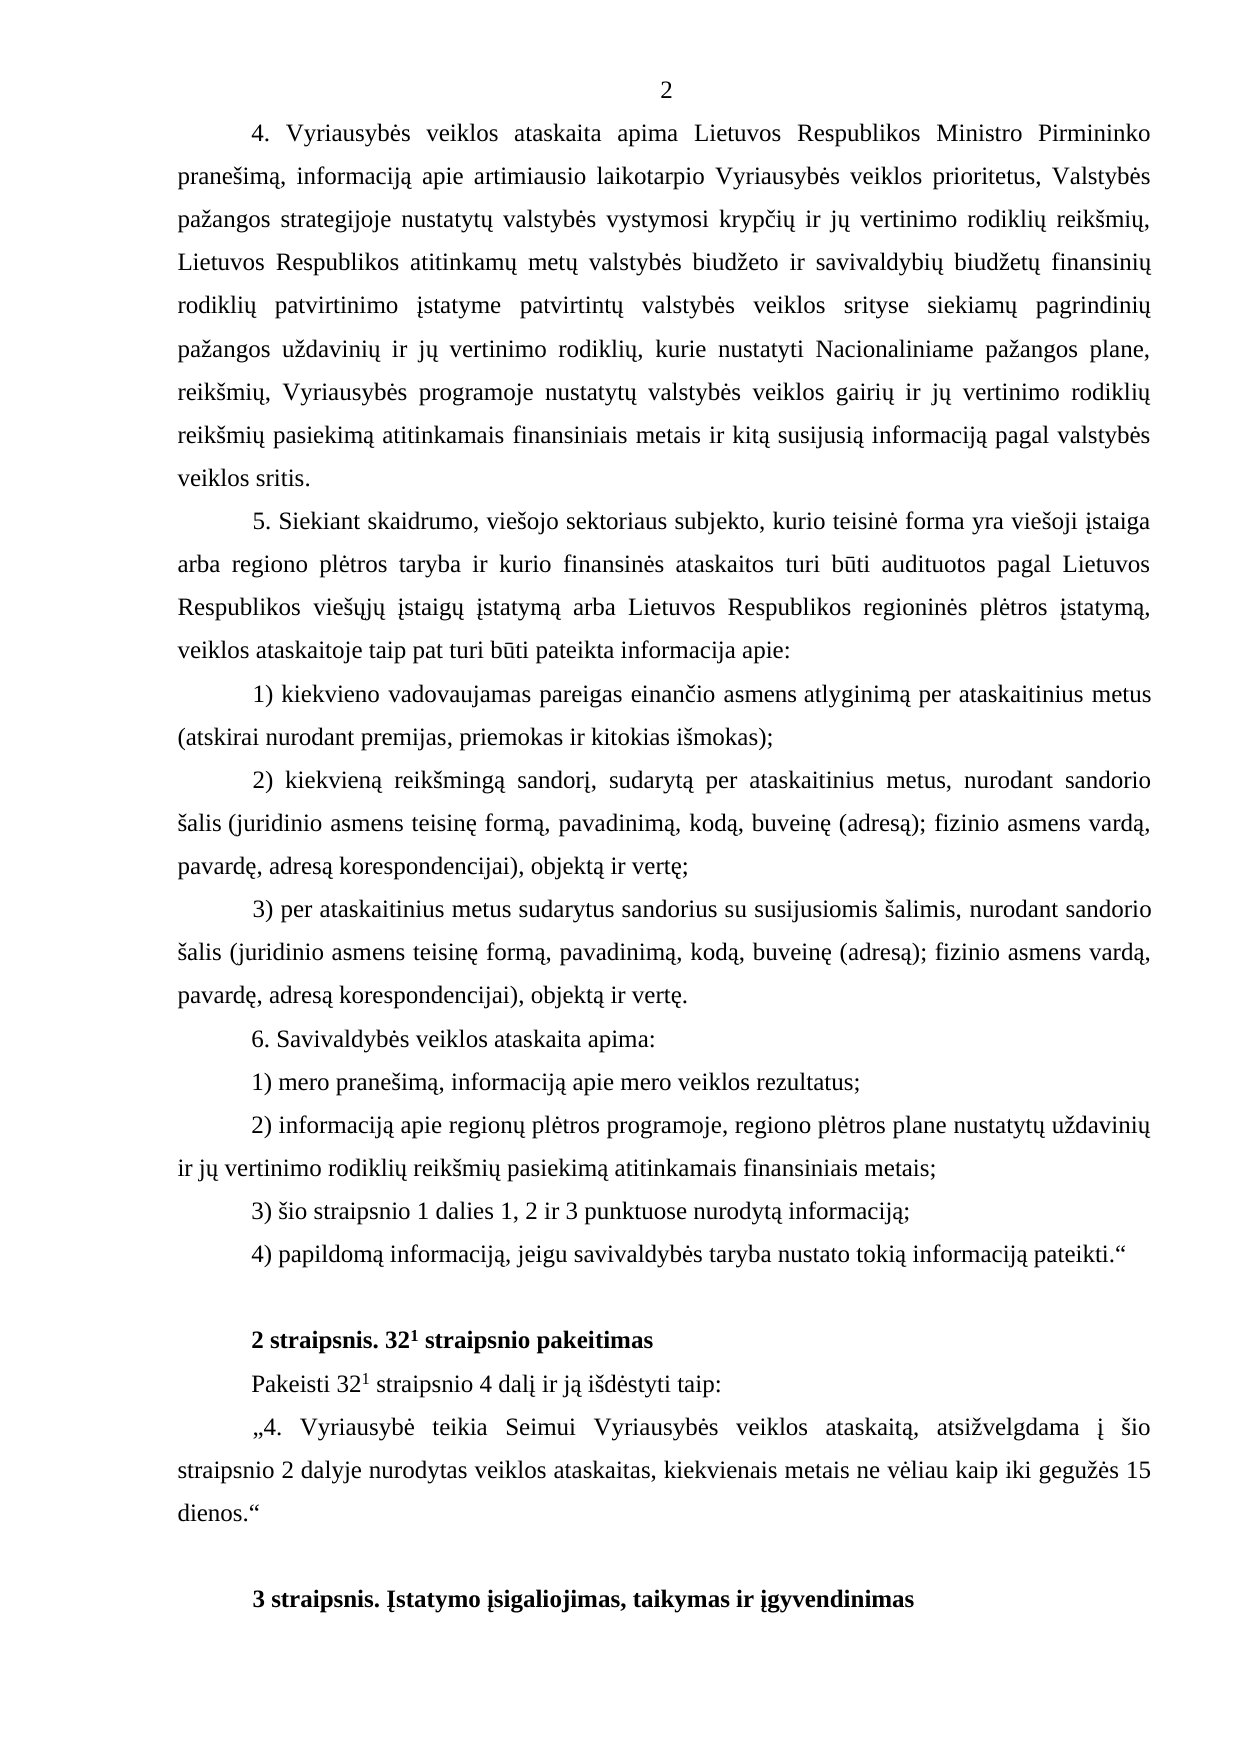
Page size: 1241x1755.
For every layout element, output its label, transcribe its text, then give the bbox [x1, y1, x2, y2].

text 3) per ataskaitinius metus sudarytus sandorius su susijusiomis šalimis, nurodant sandorio šalis (juridinio asmens teisinę formą, pavadinimą, kodą, buveinę (adresą); fizinio asmens vardą, pavardę, adresą korespondencijai), objektą ir vertę. [177, 894, 1152, 1009]
text 4. Vyriausybės veiklos ataskaita apima Lietuvos Respublikos Ministro Pirmininko pranešimą, informaciją apie artimiausio laikotarpio Vyriausybės veiklos prioritetus, Valstybės pažangos strategijoje nustatytų valstybės vystymosi krypčių ir jų vertinimo rodiklių reikšmių, Lietuvos Respublikos atitinkamų metų valstybės biudžeto ir savivaldybių biudžetų finansinių rodiklių patvirtinimo įstatyme patvirtintų valstybės veiklos srityse siekiamų pagrindinių pažangos uždavinių ir jų vertinimo rodiklių, kurie nustatyti Nacionaliniame pažangos plane, reikšmių, Vyriausybės programoje nustatytų valstybės veiklos gairių ir jų vertinimo rodiklių reikšmių pasiekimą atitinkamais finansiniais metais ir kitą susijusią informaciją pagal valstybės veiklos sritis. [177, 118, 1152, 492]
text 3 straipsnis. Įstatymo įsigaliojimas, taikymas ir įgyvendinimas [177, 1584, 1152, 1613]
text 2) informaciją apie regionų plėtros programoje, regiono plėtros plane nustatytų uždavinių ir jų vertinimo rodiklių reikšmių pasiekimą atitinkamais finansiniais metais; [177, 1110, 1152, 1182]
text „4. Vyriausybė teikia Seimui Vyriausybės veiklos ataskaitą, atsižvelgdama į šio straipsnio 2 dalyje nurodytas veiklos ataskaitas, kiekvienais metais ne vėliau kaip iki gegužės 15 dienos.“ [177, 1412, 1152, 1527]
text 1) kiekvieno vadovaujamas pareigas einančio asmens atlyginimą per ataskaitinius metus (atskirai nurodant premijas, priemokas ir kitokias išmokas); [177, 679, 1152, 751]
text 2) kiekvieną reikšmingą sandorį, sudarytą per ataskaitinius metus, nurodant sandorio šalis (juridinio asmens teisinę formą, pavadinimą, kodą, buveinę (adresą); fizinio asmens vardą, pavardę, adresą korespondencijai), objektą ir vertę; [177, 765, 1152, 880]
text 2 straipsnis. 321 straipsnio pakeitimas [177, 1326, 1152, 1354]
text 5. Siekiant skaidrumo, viešojo sektoriaus subjekto, kurio teisinė forma yra viešoji įstaiga arba regiono plėtros taryba ir kurio finansinės ataskaitos turi būti audituotos pagal Lietuvos Respublikos viešųjų įstaigų įstatymą arba Lietuvos Respublikos regioninės plėtros įstatymą, veiklos ataskaitoje taip pat turi būti pateikta informacija apie: [177, 506, 1152, 664]
text 1) mero pranešimą, informaciją apie mero veiklos rezultatus; [177, 1067, 1152, 1096]
text 3) šio straipsnio 1 dalies 1, 2 ir 3 punktuose nurodytą informaciją; [177, 1196, 1152, 1225]
text 4) papildomą informaciją, jeigu savivaldybės taryba nustato tokią informaciją pateikti.“ [177, 1239, 1152, 1268]
text Pakeisti 321 straipsnio 4 dalį ir ją išdėstyti taip: [251, 1369, 1152, 1397]
text 6. Savivaldybės veiklos ataskaita apima: [177, 1024, 1152, 1052]
